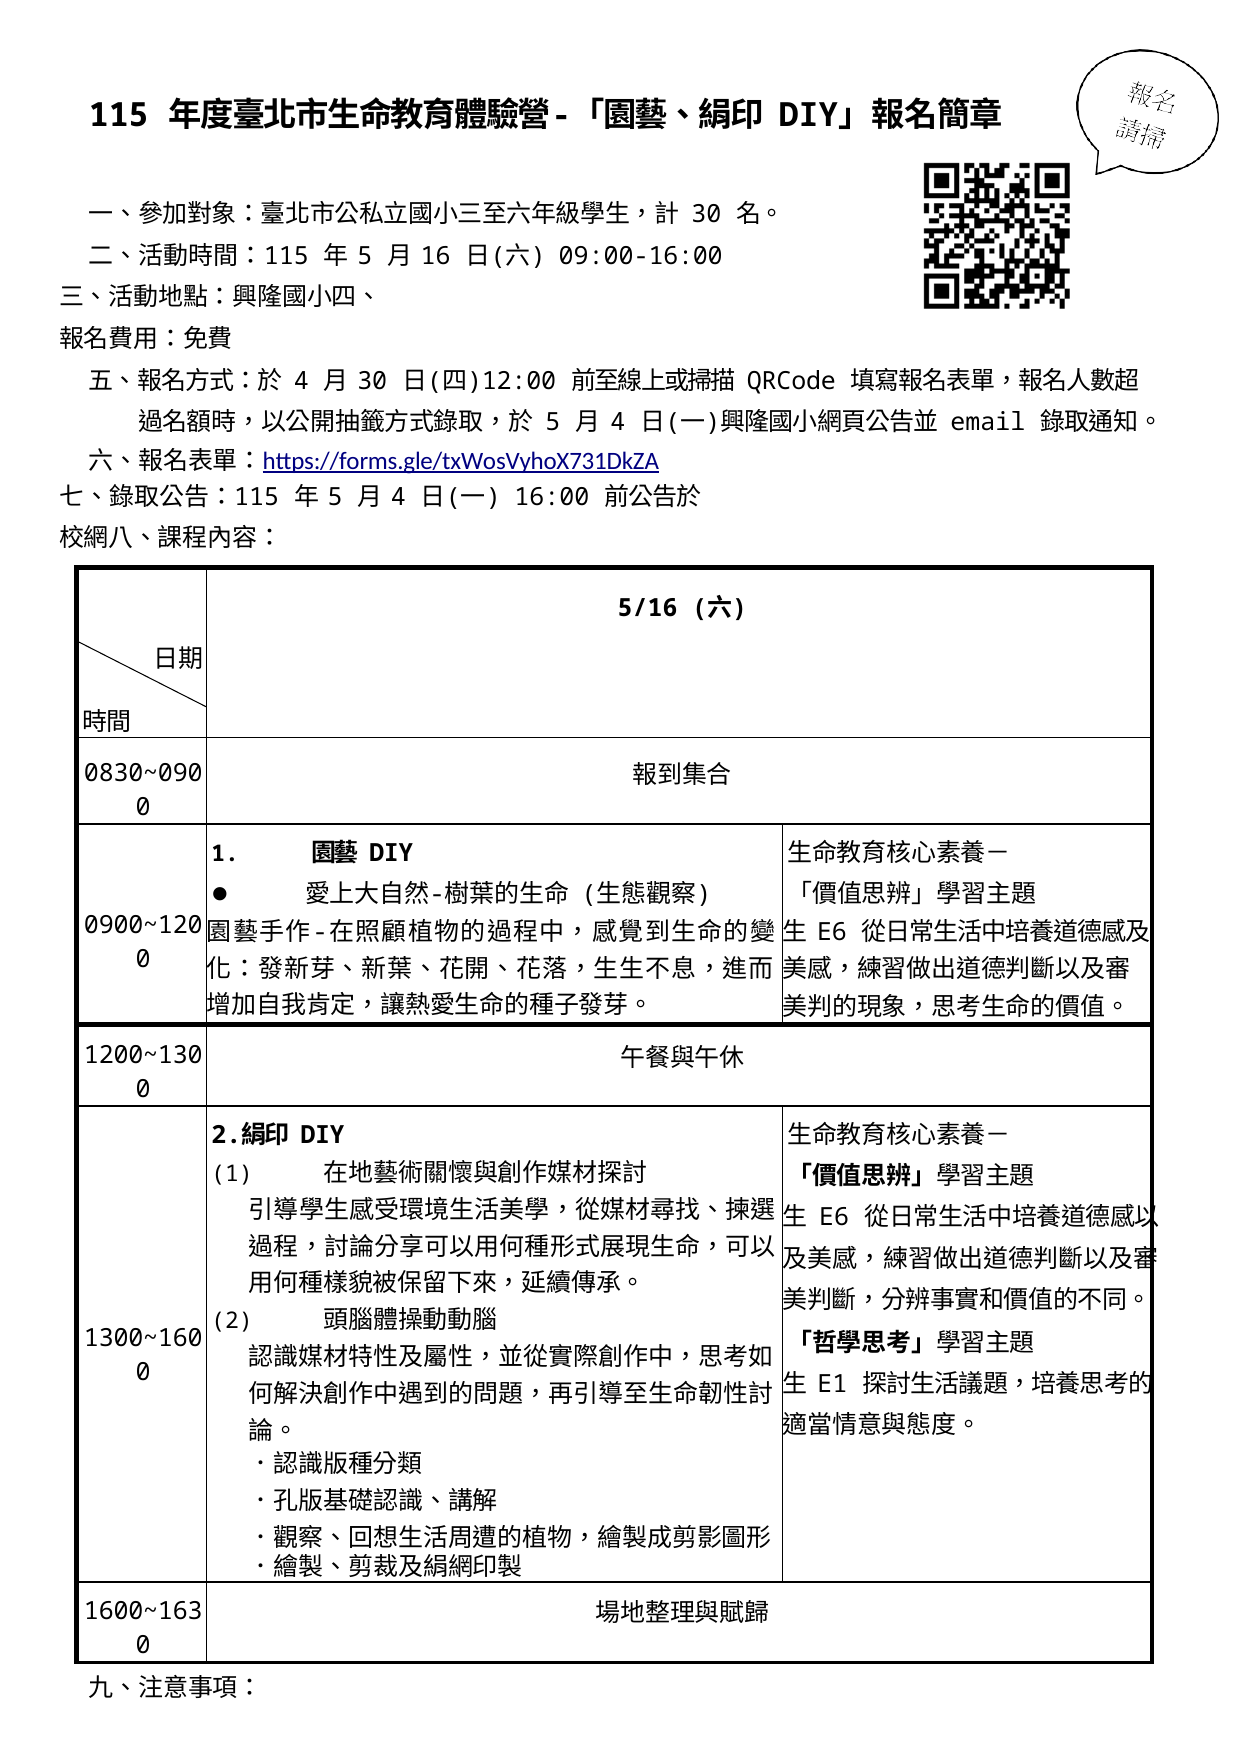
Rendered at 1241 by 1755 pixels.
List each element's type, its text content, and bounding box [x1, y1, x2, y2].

text 六、報名表單：https://forms.gle/txWosVyhoX731DkZA [89, 443, 1167, 476]
table_cell 2.絹印 DIY 在地藝術關懷與創作媒材探討 引導學生感受環境生活美學，從媒材尋找、揀選過程，討論分享可以用何種形式展現生命，可以用何種樣貌被保留下來，延續傳承。 頭腦體操動動腦 認識媒材特性及屬性，並從實際創作中，思考如何解決創作中遇到的問題，再引導至生命韌性討論。 ．認識版種分類 ．孔版基礎認識、講解 ．觀察、回想生活周遭的植物，繪製成剪影圖形 ．繪製、剪裁及絹網印製 [207, 1107, 782, 1581]
text 一、參加對象：臺北市公私立國小三至六年級學生，計 30 名。 [89, 194, 904, 230]
table_cell 生命教育核心素養－ 「價值思辨」學習主題 生 E6 從日常生活中培養道德感及美感，練習做出道德判斷以及審美判的現象，思考生命的價值。 [783, 825, 1150, 1022]
subtitle 115 年度臺北市生命教育體驗營-「園藝、絹印 DIY」報名簡章 [89, 88, 1084, 136]
table_cell 生命教育核心素養－ 「價值思辨」學習主題 生 E6 從日常生活中培養道德感以及美感，練習做出道德判斷以及審美判斷，分辨事實和價值的不同。 「哲學思考」學習主題 生 E1 探討生活議題，培養思考的適當情意與態度。 [783, 1107, 1150, 1581]
table_header 5/16 (六) [207, 570, 1150, 736]
text 五、報名方式：於 4 月 30 日(四)12:00 前至線上或掃描 QRCode 填寫報名表單，報名人數超過名額時，以公開抽籤方式錄取，於 5 月 4 日(一)興隆國小網頁公告並 email 錄取通知。 [89, 360, 1153, 438]
subtitle [1079, 88, 1167, 136]
text 七、錄取公告：115 年 5 月 4 日(一) 16:00 前公告於校網八、課程內容： [59, 476, 714, 554]
table_cell 午餐與午休 [207, 1027, 1150, 1105]
table_cell 1200~1300 [79, 1027, 206, 1105]
text [1090, 194, 1167, 230]
table_cell 1300~1600 [79, 1107, 206, 1581]
table_header 日期 時間 [79, 644, 206, 736]
text 三、活動地點：興隆國小四、報名費用：免費 [59, 276, 364, 354]
table_cell 場地整理與賦歸 [207, 1583, 1150, 1661]
text [1090, 235, 1167, 271]
table_cell 1600~1630 [79, 1583, 206, 1661]
table_cell 0900~1200 [79, 825, 206, 1022]
table_cell 0830~0900 [79, 738, 206, 823]
text 九、注意事項： [89, 1668, 1167, 1704]
table_header 日期 時間 [79, 570, 206, 705]
table_cell 園藝 DIY 愛上大自然-樹葉的生命 (生態觀察) 園藝手作-在照顧植物的過程中，感覺到生命的變化：發新芽、新葉、花開、花落，生生不息，進而增加自我肯定，讓熱愛生命的種子發芽。 [207, 825, 782, 1022]
text 二、活動時間：115 年 5 月 16 日(六) 09:00-16:00 [89, 235, 904, 271]
table_cell 報到集合 [207, 738, 1150, 823]
